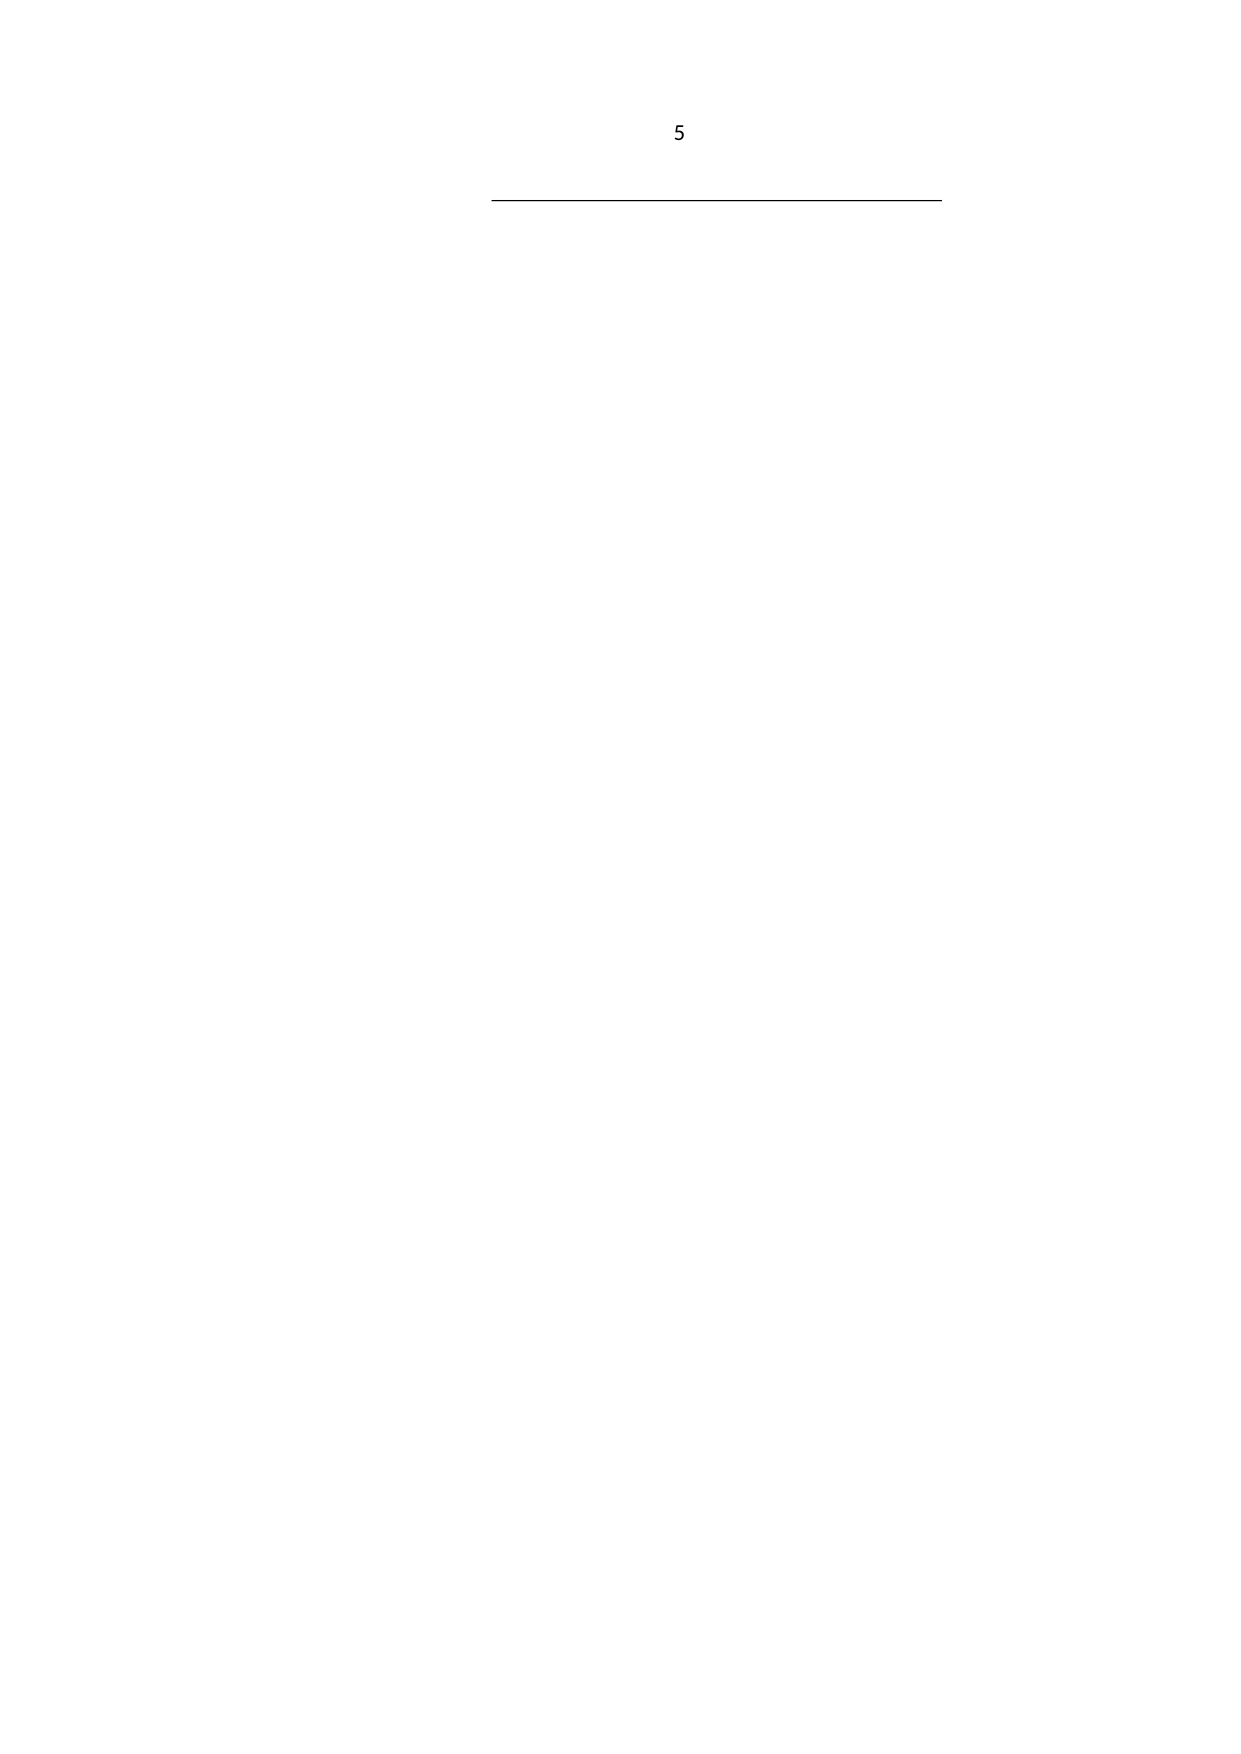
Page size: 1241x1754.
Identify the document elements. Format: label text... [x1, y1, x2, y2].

text ____________________________________ [177, 175, 1181, 204]
